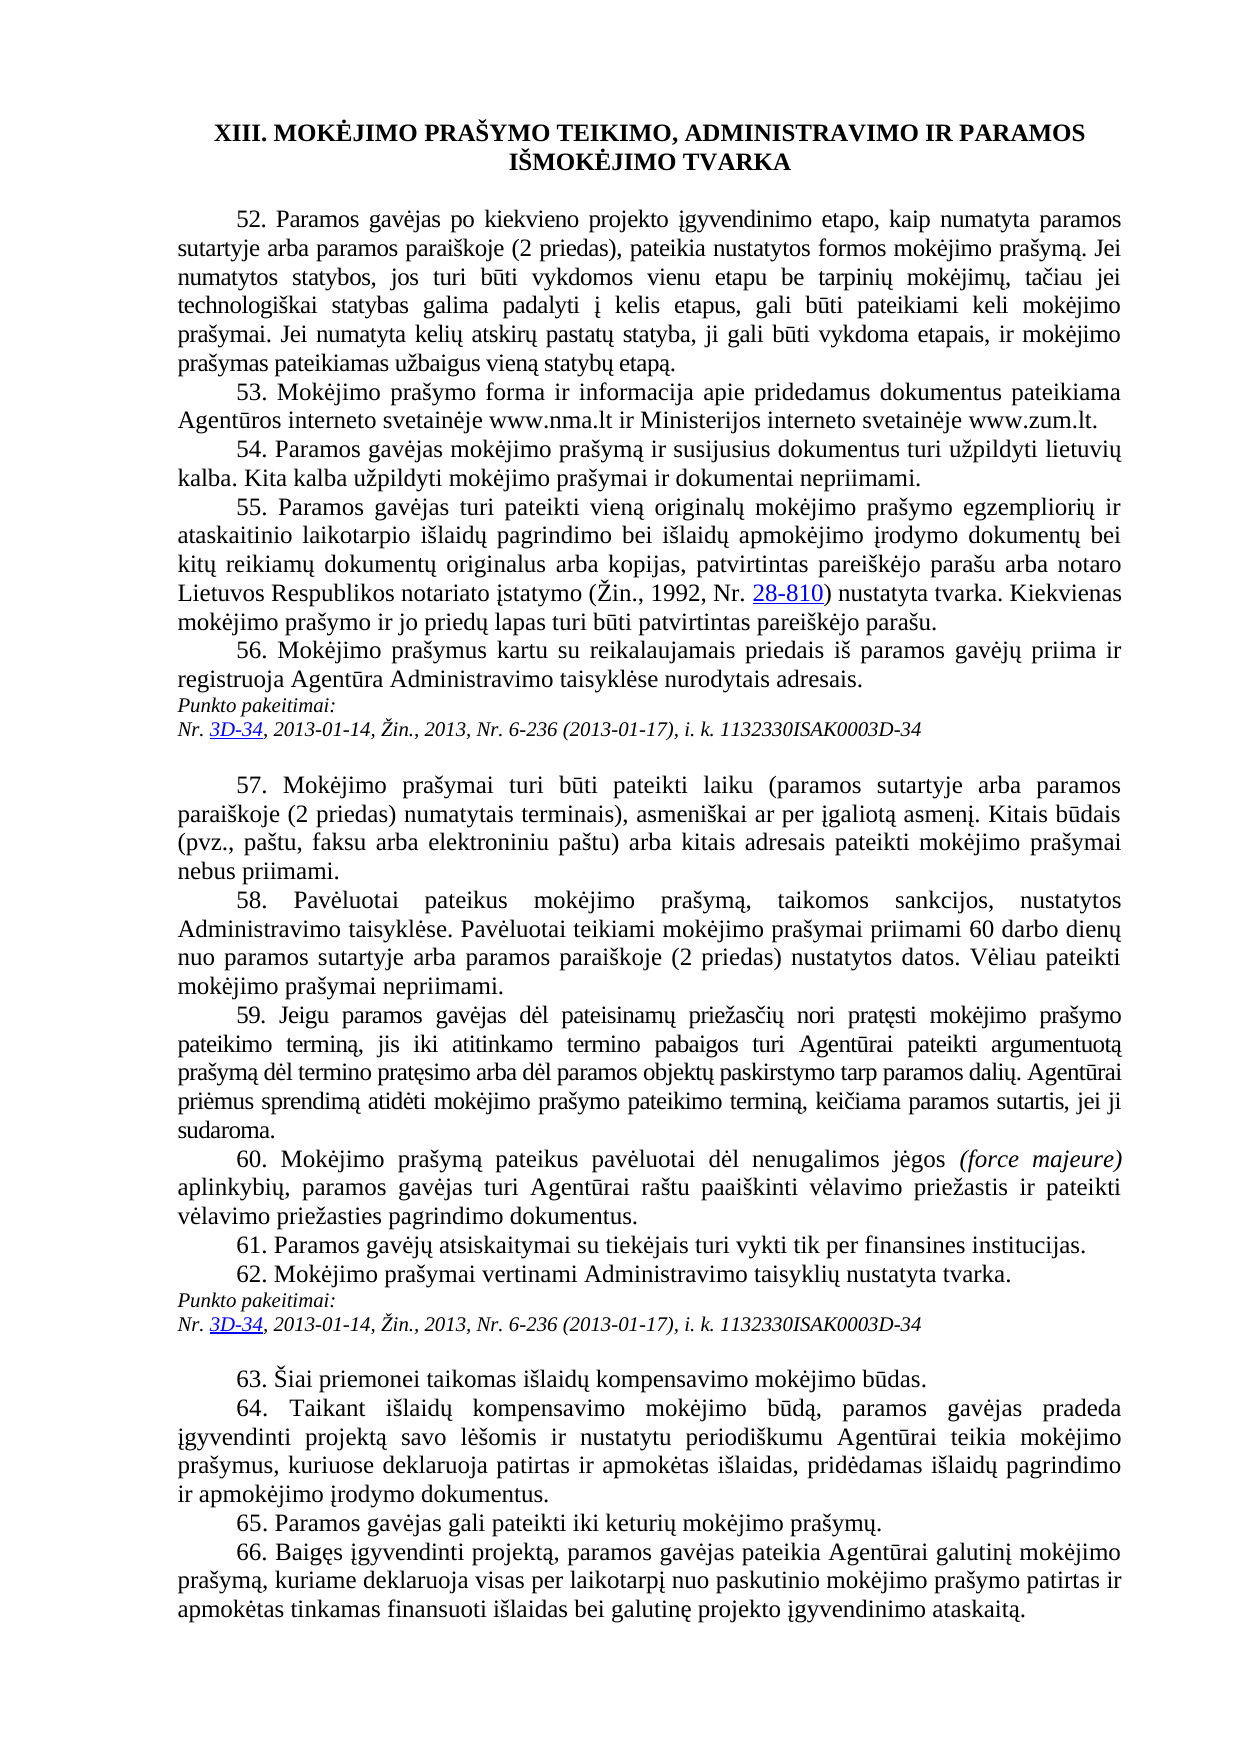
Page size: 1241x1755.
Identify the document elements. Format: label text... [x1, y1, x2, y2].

text Punkto pakeitimai: [177, 1287, 1122, 1312]
text 55. Paramos gavėjas turi pateikti vieną originalų mokėjimo prašymo egzempliorių ir ataskaitinio laikotarpio išlaidų pagrindimo bei išlaidų apmokėjimo įrodymo dokumentų bei kitų reikiamų dokumentų originalus arba kopijas, patvirtintas pareiškėjo parašu arba notaro Lietuvos Respublikos notariato įstatymo (Žin., 1992, Nr. 28-810) nustatyta tvarka. Kiekvienas mokėjimo prašymo ir jo priedų lapas turi būti patvirtintas pareiškėjo parašu. [177, 492, 1122, 636]
text 59. Jeigu paramos gavėjas dėl pateisinamų priežasčių nori pratęsti mokėjimo prašymo pateikimo terminą, jis iki atitinkamo termino pabaigos turi Agentūrai pateikti argumentuotą prašymą dėl termino pratęsimo arba dėl paramos objektų paskirstymo tarp paramos dalių. Agentūrai priėmus sprendimą atidėti mokėjimo prašymo pateikimo terminą, keičiama paramos sutartis, jei ji sudaroma. [177, 1000, 1122, 1144]
text 57. Mokėjimo prašymai turi būti pateikti laiku (paramos sutartyje arba paramos paraiškoje (2 priedas) numatytais terminais), asmeniškai ar per įgaliotą asmenį. Kitais būdais (pvz., paštu, faksu arba elektroniniu paštu) arba kitais adresais pateikti mokėjimo prašymai nebus priimami. [177, 770, 1122, 885]
text 60. Mokėjimo prašymą pateikus pavėluotai dėl nenugalimos jėgos (force majeure) aplinkybių, paramos gavėjas turi Agentūrai raštu paaiškinti vėlavimo priežastis ir pateikti vėlavimo priežasties pagrindimo dokumentus. [177, 1144, 1122, 1230]
text 54. Paramos gavėjas mokėjimo prašymą ir susijusius dokumentus turi užpildyti lietuvių kalba. Kita kalba užpildyti mokėjimo prašymai ir dokumentai nepriimami. [177, 434, 1122, 492]
text 56. Mokėjimo prašymus kartu su reikalaujamais priedais iš paramos gavėjų priima ir registruoja Agentūra Administravimo taisyklėse nurodytais adresais. [177, 636, 1122, 693]
text 61. Paramos gavėjų atsiskaitymai su tiekėjais turi vykti tik per finansines institucijas. [177, 1230, 1122, 1259]
text Nr. 3D-34, 2013-01-14, Žin., 2013, Nr. 6-236 (2013-01-17), i. k. 1132330ISAK0003D-34 [177, 717, 1122, 741]
text 64. Taikant išlaidų kompensavimo mokėjimo būdą, paramos gavėjas pradeda įgyvendinti projektą savo lėšomis ir nustatytu periodiškumu Agentūrai teikia mokėjimo prašymus, kuriuose deklaruoja patirtas ir apmokėtas išlaidas, pridėdamas išlaidų pagrindimo ir apmokėjimo įrodymo dokumentus. [177, 1393, 1122, 1508]
text 66. Baigęs įgyvendinti projektą, paramos gavėjas pateikia Agentūrai galutinį mokėjimo prašymą, kuriame deklaruoja visas per laikotarpį nuo paskutinio mokėjimo prašymo patirtas ir apmokėtas tinkamas finansuoti išlaidas bei galutinę projekto įgyvendinimo ataskaitą. [177, 1537, 1122, 1623]
text 53. Mokėjimo prašymo forma ir informacija apie pridedamus dokumentus pateikiama Agentūros interneto svetainėje www.nma.lt ir Ministerijos interneto svetainėje www.zum.lt. [177, 377, 1122, 434]
text 63. Šiai priemonei taikomas išlaidų kompensavimo mokėjimo būdas. [177, 1364, 1122, 1393]
text Nr. 3D-34, 2013-01-14, Žin., 2013, Nr. 6-236 (2013-01-17), i. k. 1132330ISAK0003D-34 [177, 1312, 1122, 1336]
text XIII. MOKĖJIMO PRAŠYMO TEIKIMO, ADMINISTRAVIMO IR PARAMOS IŠMOKĖJIMO TVARKA [177, 118, 1122, 176]
text 52. Paramos gavėjas po kiekvieno projekto įgyvendinimo etapo, kaip numatyta paramos sutartyje arba paramos paraiškoje (2 priedas), pateikia nustatytos formos mokėjimo prašymą. Jei numatytos statybos, jos turi būti vykdomos vienu etapu be tarpinių mokėjimų, tačiau jei technologiškai statybas galima padalyti į kelis etapus, gali būti pateikiami keli mokėjimo prašymai. Jei numatyta kelių atskirų pastatų statyba, ji gali būti vykdoma etapais, ir mokėjimo prašymas pateikiamas užbaigus vieną statybų etapą. [177, 204, 1122, 377]
text 58. Pavėluotai pateikus mokėjimo prašymą, taikomos sankcijos, nustatytos Administravimo taisyklėse. Pavėluotai teikiami mokėjimo prašymai priimami 60 darbo dienų nuo paramos sutartyje arba paramos paraiškoje (2 priedas) nustatytos datos. Vėliau pateikti mokėjimo prašymai nepriimami. [177, 885, 1122, 1000]
text 65. Paramos gavėjas gali pateikti iki keturių mokėjimo prašymų. [177, 1508, 1122, 1537]
text Punkto pakeitimai: [177, 693, 1122, 717]
text 62. Mokėjimo prašymai vertinami Administravimo taisyklių nustatyta tvarka. [177, 1259, 1122, 1287]
